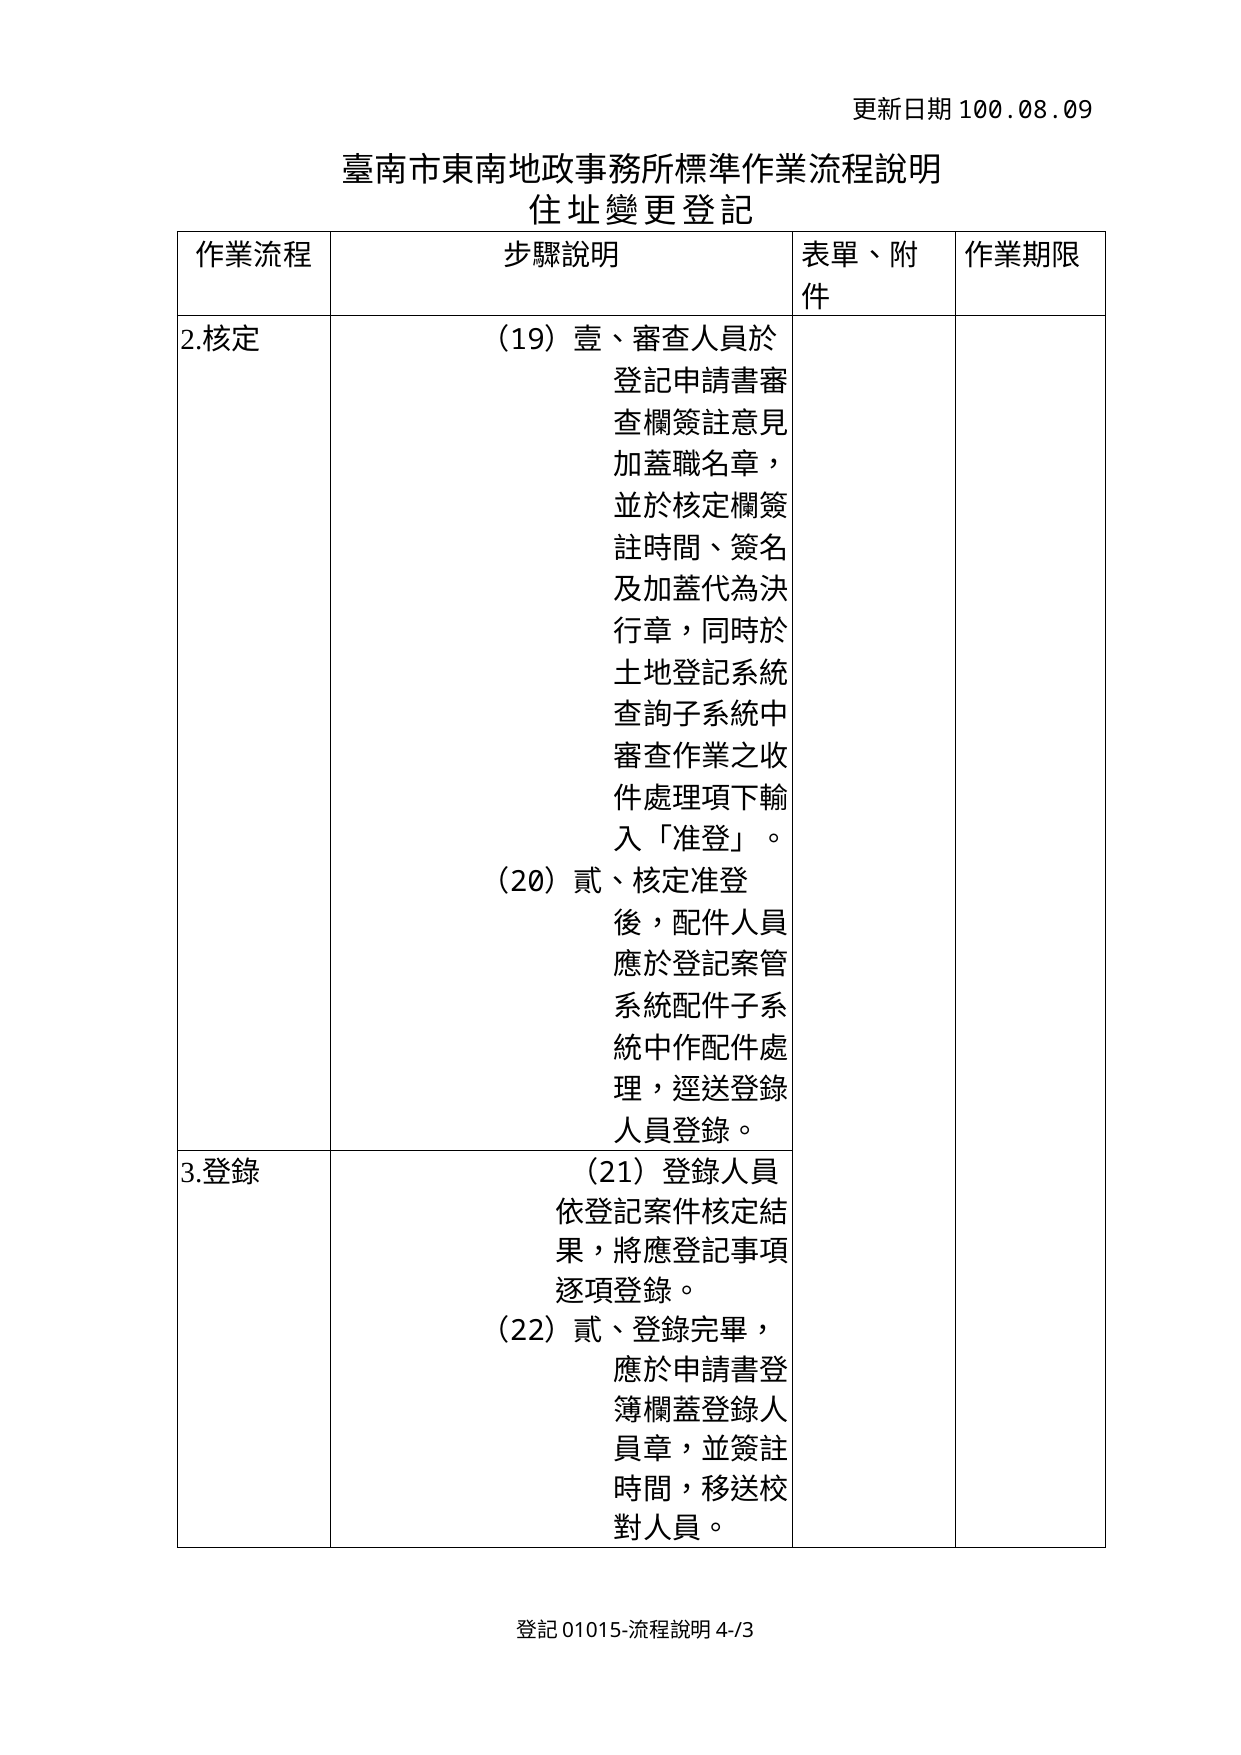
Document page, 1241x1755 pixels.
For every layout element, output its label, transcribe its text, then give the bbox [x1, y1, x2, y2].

table_cell 作業期限 [956, 232, 1105, 315]
table_cell 2.核定 [178, 316, 330, 1150]
table_cell 表單、附件 [793, 232, 955, 315]
table_cell 壹、審查人員於登記申請書審查欄簽註意見加蓋職名章，並於核定欄簽註時間、簽名及加蓋代為決行章，同時於土地登記系統查詢子系統中審查作業之收件處理項下輸入「准登」。 貳、核定准登後，配件人員應於登記案管系統配件子系統中作配件處理，逕送登錄人員登錄。 [331, 316, 792, 1150]
table_header 臺南市東南地政事務所標準作業流程說明 住址變更登記 [177, 148, 1105, 231]
table_cell 3.登錄 [178, 1151, 330, 1547]
table_cell [956, 316, 1105, 1547]
table_cell 步驟說明 [331, 232, 792, 315]
table_cell 作業流程 [178, 232, 330, 315]
table_cell 登錄人員依登記案件核定結果，將應登記事項逐項登錄。 貳、登錄完畢，應於申請書登簿欄蓋登錄人員章，並簽註時間，移送校對人員。 [331, 1151, 792, 1547]
table_cell [793, 316, 955, 1547]
